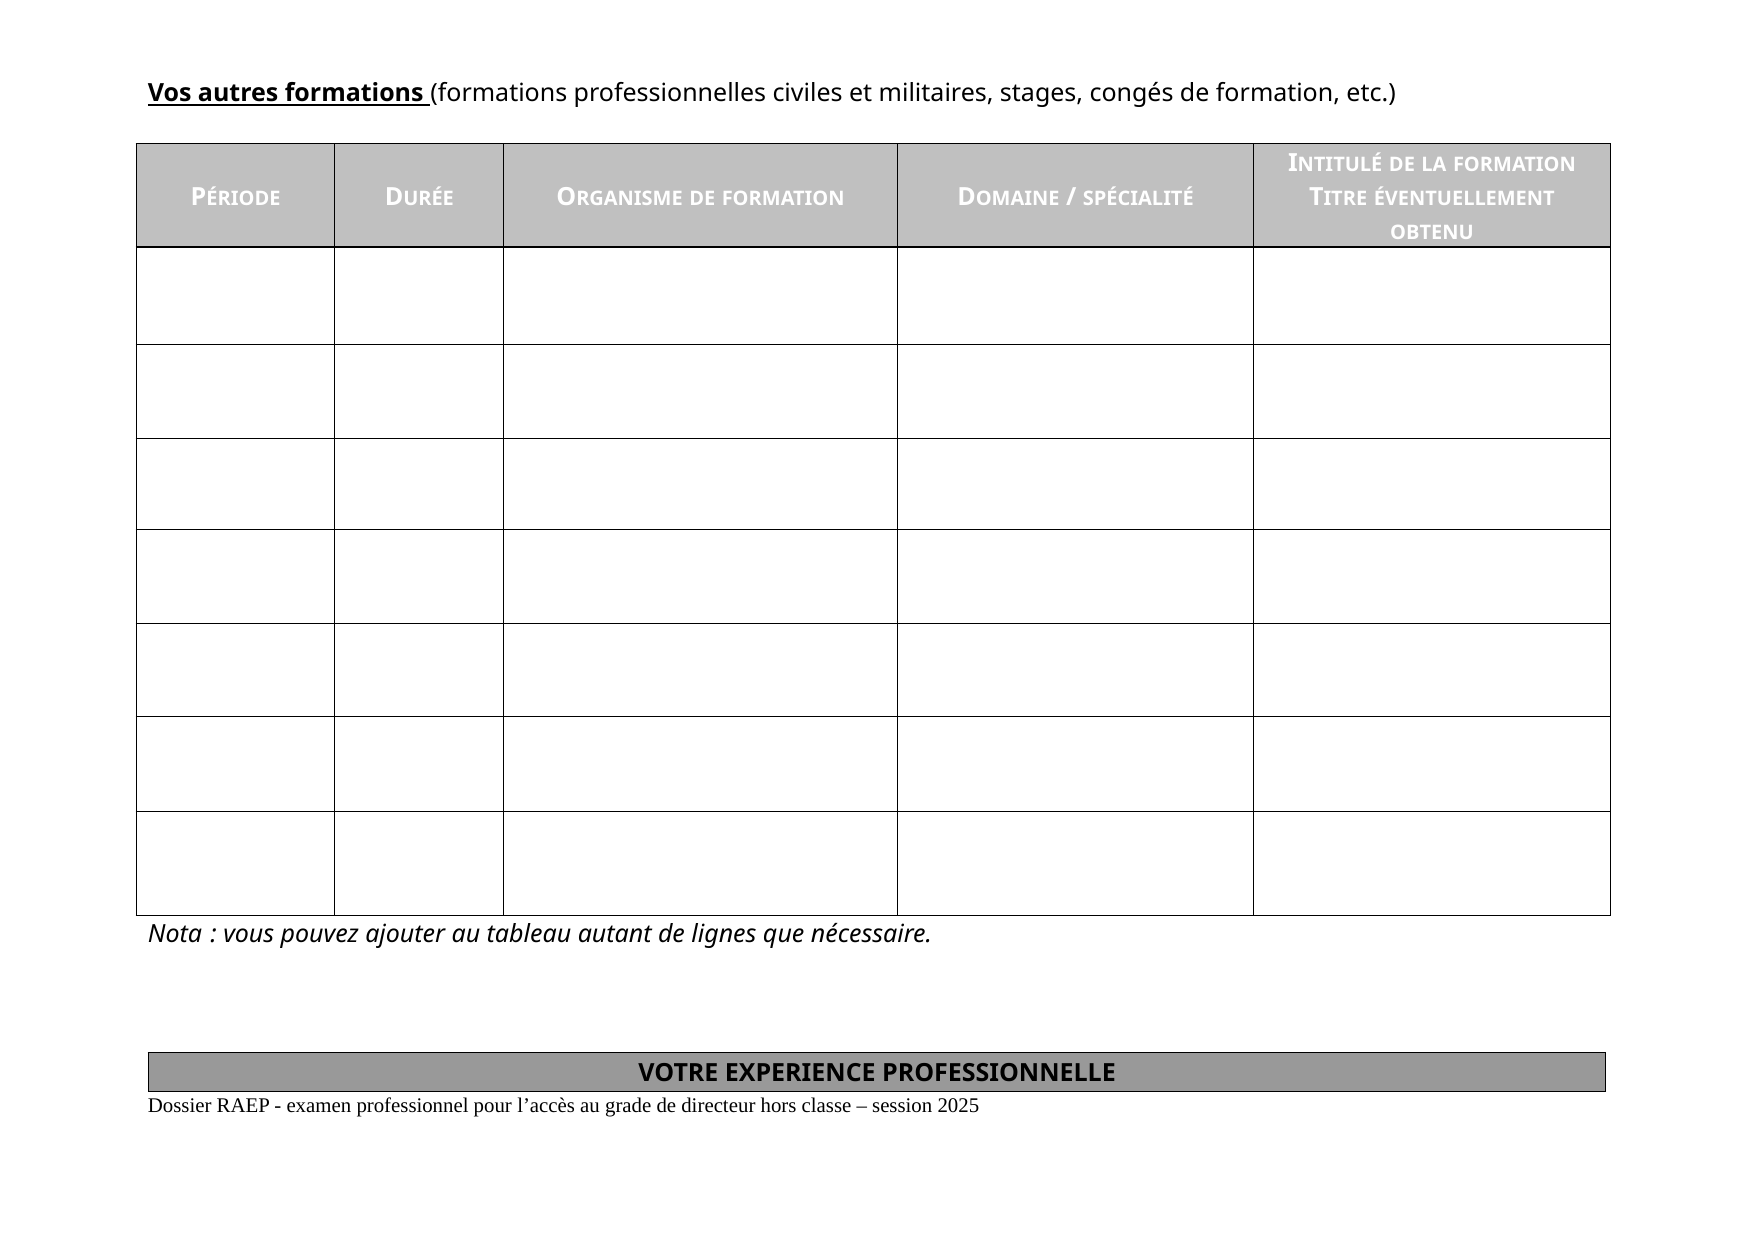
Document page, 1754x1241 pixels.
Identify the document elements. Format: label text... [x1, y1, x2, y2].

table_cell [504, 624, 897, 716]
table_cell [504, 248, 897, 344]
table_cell [504, 345, 897, 438]
table_cell [137, 717, 334, 811]
table_cell [335, 812, 503, 914]
table_cell [335, 624, 503, 716]
table_cell [898, 812, 1253, 914]
table_cell [335, 439, 503, 529]
text Nota : vous pouvez ajouter au tableau autant de lignes que nécessaire. [148, 916, 1606, 949]
table_cell [1254, 345, 1610, 438]
table_cell [137, 530, 334, 622]
table_cell [137, 248, 334, 344]
table_cell [898, 439, 1253, 529]
table_cell [335, 530, 503, 622]
table_header Domaine / spécialité [898, 144, 1253, 246]
table_cell [1254, 812, 1610, 914]
table_cell [137, 439, 334, 529]
table_cell [504, 717, 897, 811]
table_cell [137, 345, 334, 438]
table_cell [504, 530, 897, 622]
text VOTRE EXPERIENCE PROFESSIONNELLE [149, 1053, 1605, 1091]
table_cell [504, 439, 897, 529]
table_cell [335, 248, 503, 344]
table_cell [898, 248, 1253, 344]
table_cell [898, 530, 1253, 622]
table_cell [1254, 530, 1610, 622]
table_cell [335, 345, 503, 438]
table_cell [504, 812, 897, 914]
table_cell [898, 345, 1253, 438]
table_cell [898, 624, 1253, 716]
text Vos autres formations (formations professionnelles civiles et militaires, stages, congés de formation, etc.) [148, 75, 1606, 109]
table_header Période [137, 144, 334, 246]
table_header Organisme de formation [504, 144, 897, 246]
table_cell [335, 717, 503, 811]
table_header Durée [335, 144, 503, 246]
table_cell [1254, 439, 1610, 529]
table_cell [137, 812, 334, 914]
table_cell [137, 624, 334, 716]
table_cell [898, 717, 1253, 811]
table_cell [1254, 248, 1610, 344]
table_header Intitulé de la formation Titre éventuellement obtenu [1254, 144, 1610, 246]
table_cell [1254, 717, 1610, 811]
table_cell [1254, 624, 1610, 716]
